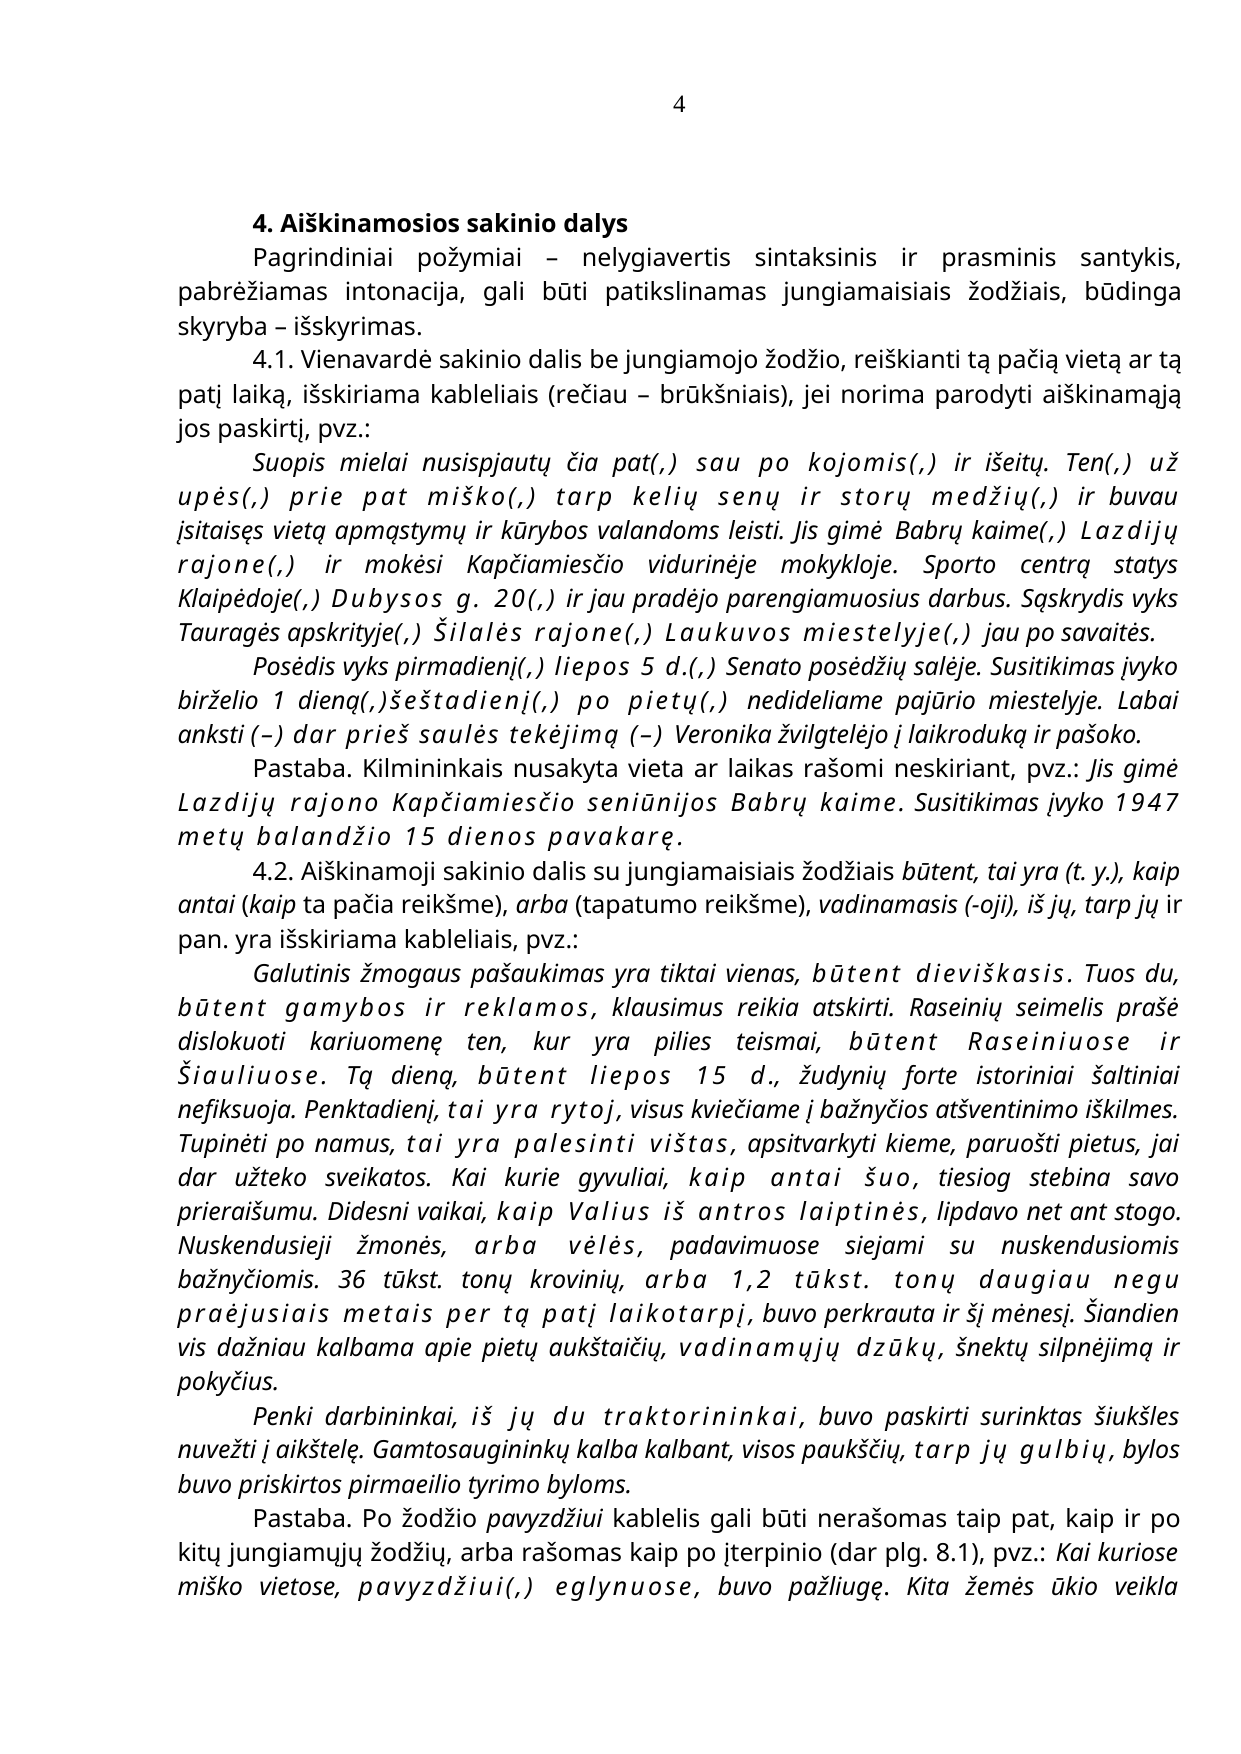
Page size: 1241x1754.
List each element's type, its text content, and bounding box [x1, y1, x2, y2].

text 4.1. Vienavardė sakinio dalis be jungiamojo žodžio, reiškianti tą pačią vietą ar tą patį laiką, išskiriama kableliais (rečiau – brūkšniais), jei norima parodyti aiškinamąją jos paskirtį, pvz.: [177, 342, 1183, 444]
text Pagrindiniai požymiai – nelygiavertis sintaksinis ir prasminis santykis, pabrėžiamas intonacija, gali būti patikslinamas jungiamaisiais žodžiais, būdinga skyryba – išskyrimas. [177, 240, 1183, 342]
text 4. Aiškinamosios sakinio dalys [177, 206, 1181, 240]
text Posėdis vyks pirmadienį(,) liepos 5 d.(,) Senato posėdžių salėje. Susitikimas įvyko birželio 1 dieną(,)šeštadienį(,) po pietų(,) nedideliame pajūrio miestelyje. Labai anksti (–) dar prieš saulės tekėjimą (–) Veronika žvilgtelėjo į laikroduką ir pašoko. [177, 649, 1181, 751]
text Suopis mielai nusispjautų čia pat(,) sau po kojomis(,) ir išeitų. Ten(,) už upės(,) prie pat miško(,) tarp kelių senų ir storų medžių(,) ir buvau įsitaisęs vietą apmąstymų ir kūrybos valandoms leisti. Jis gimė Babrų kaime(,) Lazdijų rajone(,) ir mokėsi Kapčiamiesčio vidurinėje mokykloje. Sporto centrą statys Klaipėdoje(,) Dubysos g. 20(,) ir jau pradėjo parengiamuosius darbus. Sąskrydis vyks Tauragės apskrityje(,) Šilalės rajone(,) Laukuvos miestelyje(,) jau po savaitės. [177, 444, 1181, 649]
text Penki darbininkai, iš jų du traktorininkai, buvo paskirti surinktas šiukšles nuvežti į aikštelę. Gamtosaugininkų kalba kalbant, visos paukščių, tarp jų gulbių, bylos buvo priskirtos pirmaeilio tyrimo byloms. [177, 1398, 1183, 1500]
text Pastaba. Po žodžio pavyzdžiui kablelis gali būti nerašomas taip pat, kaip ir po kitų jungiamųjų žodžių, arba rašomas kaip po įterpinio (dar plg. 8.1), pvz.: Kai kuriose miško vietose, pavyzdžiui(,) eglynuose, buvo pažliugę. Kita žemės ūkio veikla [177, 1500, 1181, 1602]
text 4.2. Aiškinamoji sakinio dalis su jungiamaisiais žodžiais būtent, tai yra (t. y.), kaip antai (kaip ta pačia reikšme), arba (tapatumo reikšme), vadinamasis (-oji), iš jų, tarp jų ir pan. yra išskiriama kableliais, pvz.: [177, 853, 1183, 955]
text Galutinis žmogaus pašaukimas yra tiktai vienas, būtent dieviškasis. Tuos du, būtent gamybos ir reklamos, klausimus reikia atskirti. Raseinių seimelis prašė dislokuoti kariuomenę ten, kur yra pilies teismai, būtent Raseiniuose ir Šiauliuose. Tą dieną, būtent liepos 15 d., žudynių forte istoriniai šaltiniai nefiksuoja. Penktadienį, tai yra rytoj, visus kviečiame į bažnyčios atšventinimo iškilmes. Tupinėti po namus, tai yra palesinti vištas, apsitvarkyti kieme, paruošti pietus, jai dar užteko sveikatos. Kai kurie gyvuliai, kaip antai šuo, tiesiog stebina savo prieraišumu. Didesni vaikai, kaip Valius iš antros laiptinės, lipdavo net ant stogo. Nuskendusieji žmonės, arba vėlės, padavimuose siejami su nuskendusiomis bažnyčiomis. 36 tūkst. tonų krovinių, arba 1,2 tūkst. tonų daugiau negu praėjusiais metais per tą patį laikotarpį, buvo perkrauta ir šį mėnesį. Šiandien vis dažniau kalbama apie pietų aukštaičių, vadinamųjų dzūkų, šnektų silpnėjimą ir pokyčius. [177, 955, 1183, 1398]
text Pastaba. Kilmininkais nusakyta vieta ar laikas rašomi neskiriant, pvz.: Jis gimė Lazdijų rajono Kapčiamiesčio seniūnijos Babrų kaime. Susitikimas įvyko 1947 metų balandžio 15 dienos pavakarę. [177, 751, 1181, 853]
